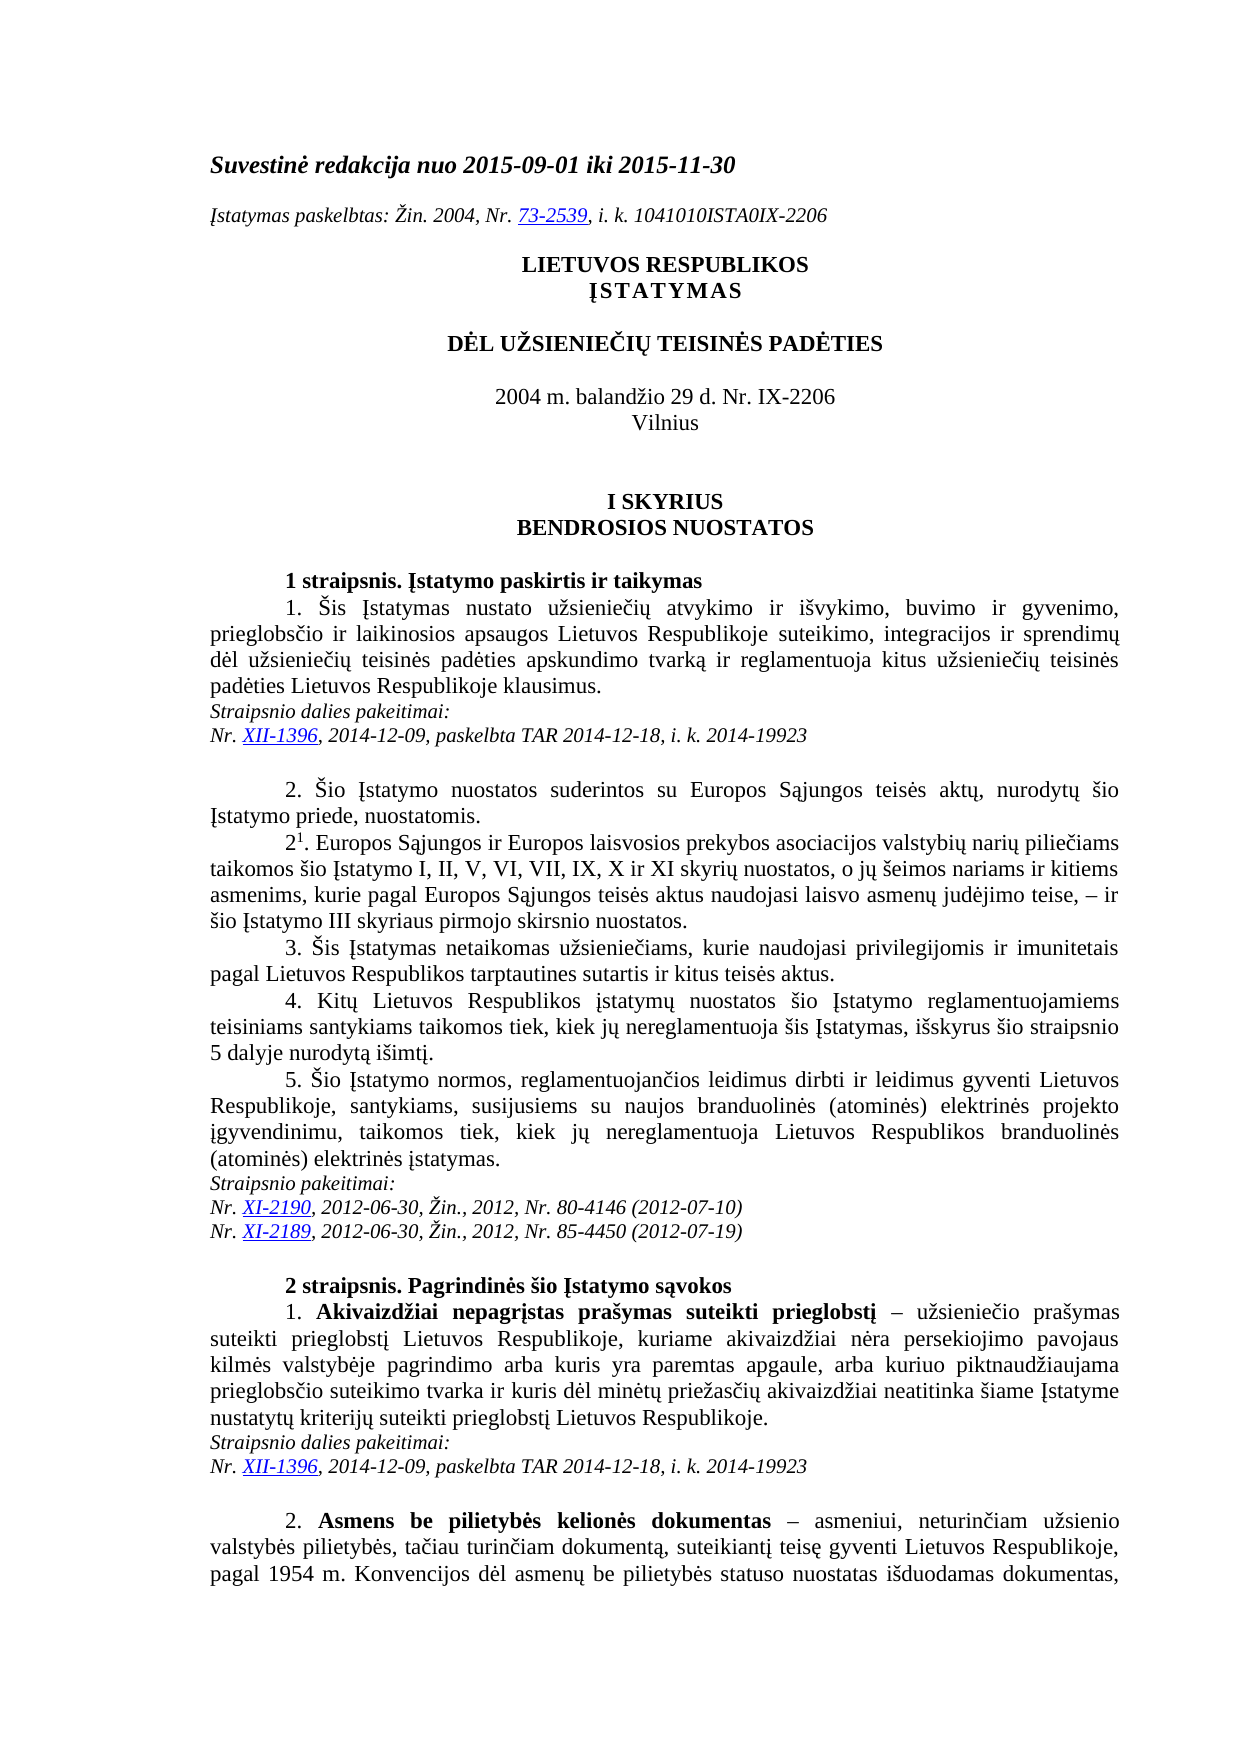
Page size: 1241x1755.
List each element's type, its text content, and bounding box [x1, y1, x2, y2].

text LIETUVOS RESPUBLIKOS [210, 251, 1120, 277]
text ĮSTATYMAS [210, 277, 1120, 304]
text 2. Asmens be pilietybės kelionės dokumentas – asmeniui, neturinčiam užsienio valstybės pilietybės, tačiau turinčiam dokumentą, suteikiantį teisę gyventi Lietuvos Respublikoje, pagal 1954 m. Konvencijos dėl asmenų be pilietybės statuso nuostatas išduodamas dokumentas, [210, 1507, 1120, 1586]
text 2004 m. balandžio 29 d. Nr. IX-2206 Vilnius [210, 383, 1120, 435]
text Nr. XII-1396, 2014-12-09, paskelbta TAR 2014-12-18, i. k. 2014-19923 [210, 1454, 1120, 1478]
text Nr. XI-2190, 2012-06-30, Žin., 2012, Nr. 80-4146 (2012-07-10) [210, 1195, 1120, 1219]
text Suvestinė redakcija nuo 2015-09-01 iki 2015-11-30 [210, 150, 1120, 179]
text 1. Akivaizdžiai nepagrįstas prašymas suteikti prieglobstį – užsieniečio prašymas suteikti prieglobstį Lietuvos Respublikoje, kuriame akivaizdžiai nėra persekiojimo pavojaus kilmės valstybėje pagrindimo arba kuris yra paremtas apgaule, arba kuriuo piktnaudžiaujama prieglobsčio suteikimo tvarka ir kuris dėl minėtų priežasčių akivaizdžiai neatitinka šiame Įstatyme nustatytų kriterijų suteikti prieglobstį Lietuvos Respublikoje. [210, 1298, 1120, 1430]
text Nr. XI-2189, 2012-06-30, Žin., 2012, Nr. 85-4450 (2012-07-19) [210, 1219, 1120, 1243]
text 1 straipsnis. Įstatymo paskirtis ir taikymas [210, 567, 1120, 593]
text 5. Šio Įstatymo normos, reglamentuojančios leidimus dirbti ir leidimus gyventi Lietuvos Respublikoje, santykiams, susijusiems su naujos branduolinės (atominės) elektrinės projekto įgyvendinimu, taikomos tiek, kiek jų nereglamentuoja Lietuvos Respublikos branduolinės (atominės) elektrinės įstatymas. [210, 1066, 1120, 1171]
text Straipsnio pakeitimai: [210, 1171, 1120, 1195]
text 2. Šio Įstatymo nuostatos suderintos su Europos Sąjungos teisės aktų, nurodytų šio Įstatymo priede, nuostatomis. [210, 776, 1120, 828]
subtitle I SKYRIUS [210, 488, 1120, 514]
text Nr. XII-1396, 2014-12-09, paskelbta TAR 2014-12-18, i. k. 2014-19923 [210, 723, 1120, 747]
text 21. Europos Sąjungos ir Europos laisvosios prekybos asociacijos valstybių narių piliečiams taikomos šio Įstatymo I, II, V, VI, VII, IX, X ir XI skyrių nuostatos, o jų šeimos nariams ir kitiems asmenims, kurie pagal Europos Sąjungos teisės aktus naudojasi laisvo asmenų judėjimo teise, – ir šio Įstatymo III skyriaus pirmojo skirsnio nuostatos. [210, 828, 1120, 934]
text 3. Šis Įstatymas netaikomas užsieniečiams, kurie naudojasi privilegijomis ir imunitetais pagal Lietuvos Respublikos tarptautines sutartis ir kitus teisės aktus. [210, 934, 1120, 987]
text Straipsnio dalies pakeitimai: [210, 699, 1120, 723]
text DĖL UŽSIENIEČIŲ TEISINĖS PADĖTIES [210, 330, 1120, 356]
text Straipsnio dalies pakeitimai: [210, 1430, 1120, 1454]
text 1. Šis Įstatymas nustato užsieniečių atvykimo ir išvykimo, buvimo ir gyvenimo, prieglobsčio ir laikinosios apsaugos Lietuvos Respublikoje suteikimo, integracijos ir sprendimų dėl užsieniečių teisinės padėties apskundimo tvarką ir reglamentuoja kitus užsieniečių teisinės padėties Lietuvos Respublikoje klausimus. [210, 593, 1120, 699]
text Įstatymas paskelbtas: Žin. 2004, Nr. 73-2539, i. k. 1041010ISTA0IX-2206 [210, 203, 1120, 227]
text 2 straipsnis. Pagrindinės šio Įstatymo sąvokos [210, 1272, 1120, 1298]
text BENDROSIOS NUOSTATOS [210, 514, 1120, 541]
text 4. Kitų Lietuvos Respublikos įstatymų nuostatos šio Įstatymo reglamentuojamiems teisiniams santykiams taikomos tiek, kiek jų nereglamentuoja šis Įstatymas, išskyrus šio straipsnio 5 dalyje nurodytą išimtį. [210, 987, 1120, 1066]
